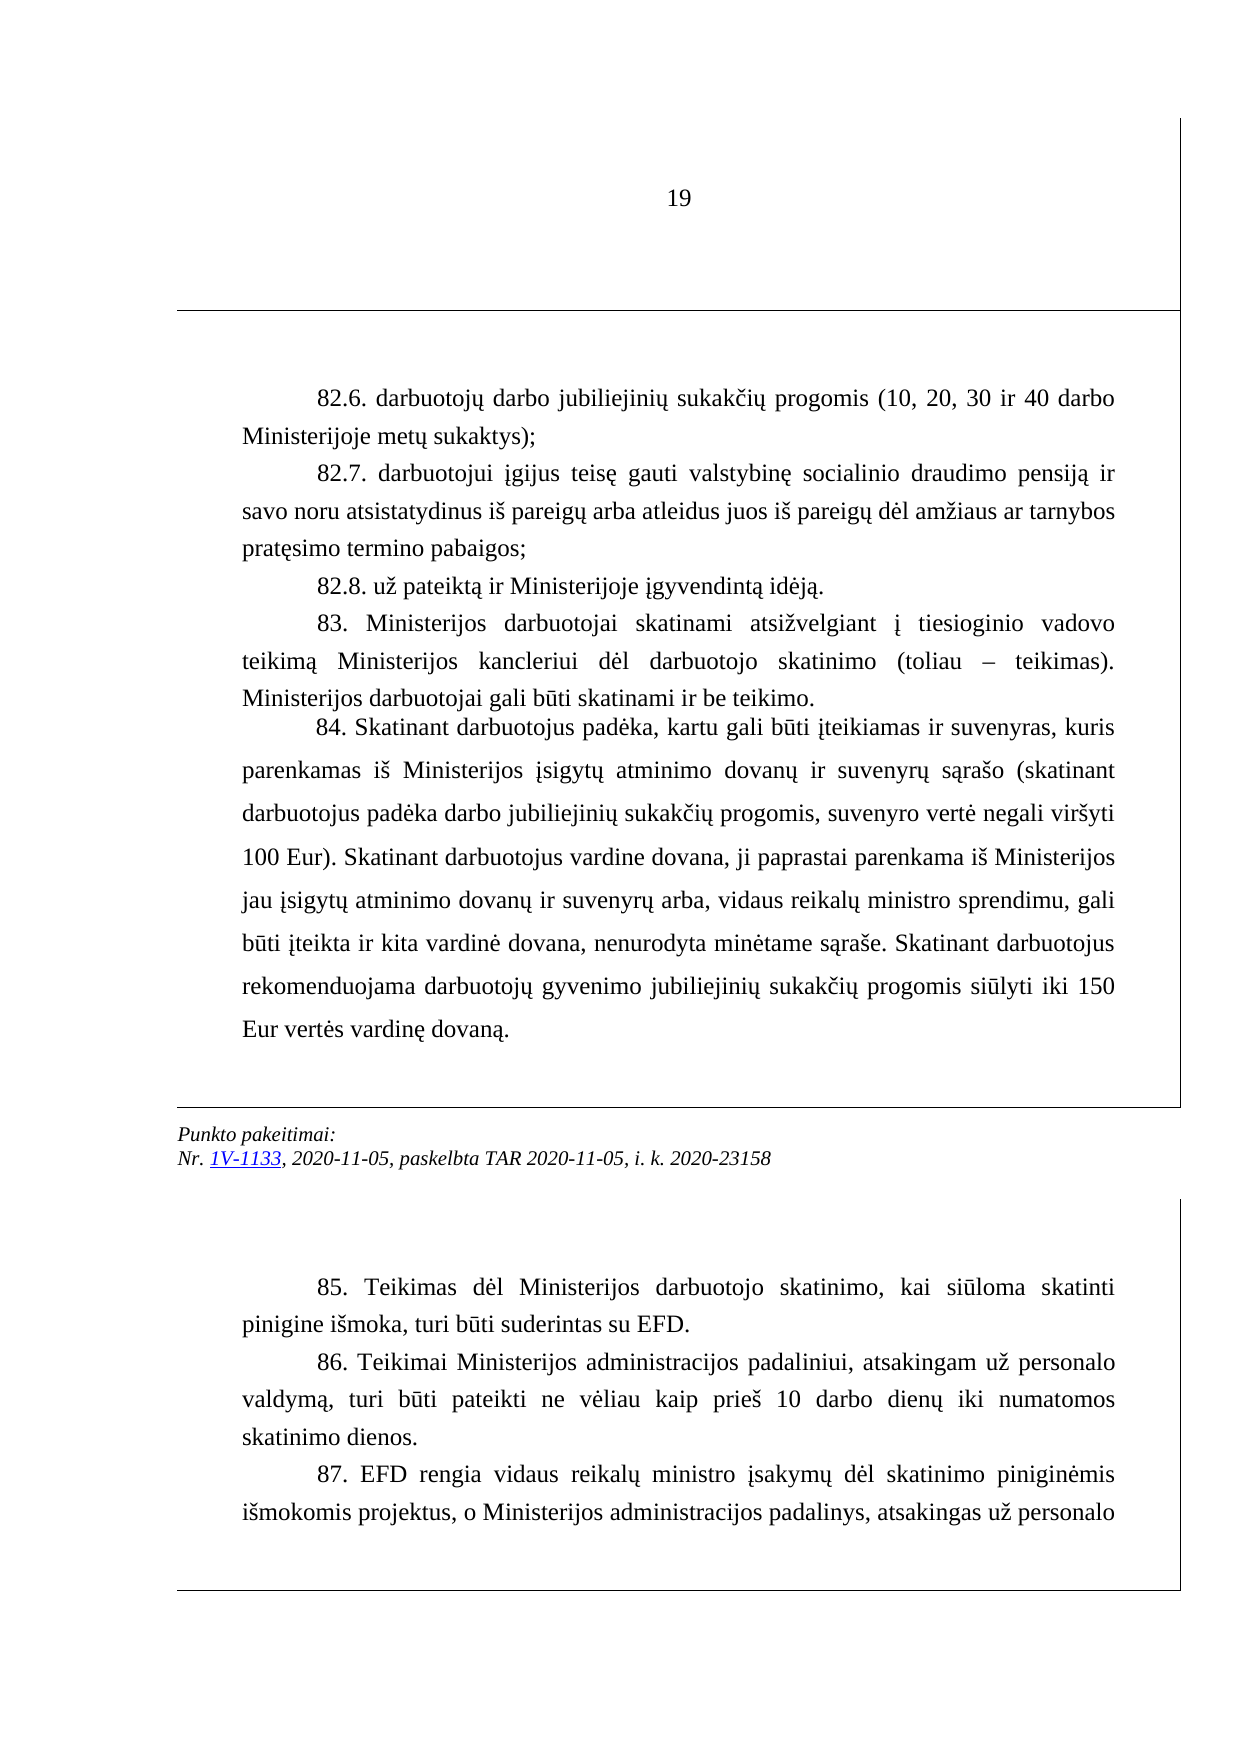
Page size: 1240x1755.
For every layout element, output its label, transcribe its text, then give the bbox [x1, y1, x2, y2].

text 83. Ministerijos darbuotojai skatinami atsižvelgiant į tiesioginio vadovo teikimą Ministerijos kancleriui dėl darbuotojo skatinimo (toliau – teikimas). Ministerijos darbuotojai gali būti skatinami ir be teikimo. [177, 600, 1180, 712]
text 82.6. darbuotojų darbo jubiliejinių sukakčių progomis (10, 20, 30 ir 40 darbo Ministerijoje metų sukaktys); [177, 310, 1180, 450]
text 84. Skatinant darbuotojus padėka, kartu gali būti įteikiamas ir suvenyras, kuris parenkamas iš Ministerijos įsigytų atminimo dovanų ir suvenyrų sąrašo (skatinant darbuotojus padėka darbo jubiliejinių sukakčių progomis, suvenyro vertė negali viršyti 100 Eur). Skatinant darbuotojus vardine dovana, ji paprastai parenkama iš Ministerijos jau įsigytų atminimo dovanų ir suvenyrų arba, vidaus reikalų ministro sprendimu, gali būti įteikta ir kita vardinė dovana, nenurodyta minėtame sąraše. Skatinant darbuotojus rekomenduojama darbuotojų gyvenimo jubiliejinių sukakčių progomis siūlyti iki 150 Eur vertės vardinę dovaną. [177, 712, 1180, 1107]
text 82.7. darbuotojui įgijus teisę gauti valstybinę socialinio draudimo pensiją ir savo noru atsistatydinus iš pareigų arba atleidus juos iš pareigų dėl amžiaus ar tarnybos pratęsimo termino pabaigos; [177, 450, 1180, 562]
text 86. Teikimai Ministerijos administracijos padaliniui, atsakingam už personalo valdymą, turi būti pateikti ne vėliau kaip prieš 10 darbo dienų iki numatomos skatinimo dienos. [177, 1338, 1180, 1451]
text 85. Teikimas dėl Ministerijos darbuotojo skatinimo, kai siūloma skatinti pinigine išmoka, turi būti suderintas su EFD. [177, 1199, 1180, 1338]
text Punkto pakeitimai: [177, 1122, 1181, 1146]
text Nr. 1V-1133, 2020-11-05, paskelbta TAR 2020-11-05, i. k. 2020-23158 [177, 1146, 1181, 1170]
text 82.8. už pateiktą ir Ministerijoje įgyvendintą idėją. [177, 562, 1180, 600]
text 87. EFD rengia vidaus reikalų ministro įsakymų dėl skatinimo piniginėmis išmokomis projektus, o Ministerijos administracijos padalinys, atsakingas už personalo [177, 1451, 1180, 1590]
